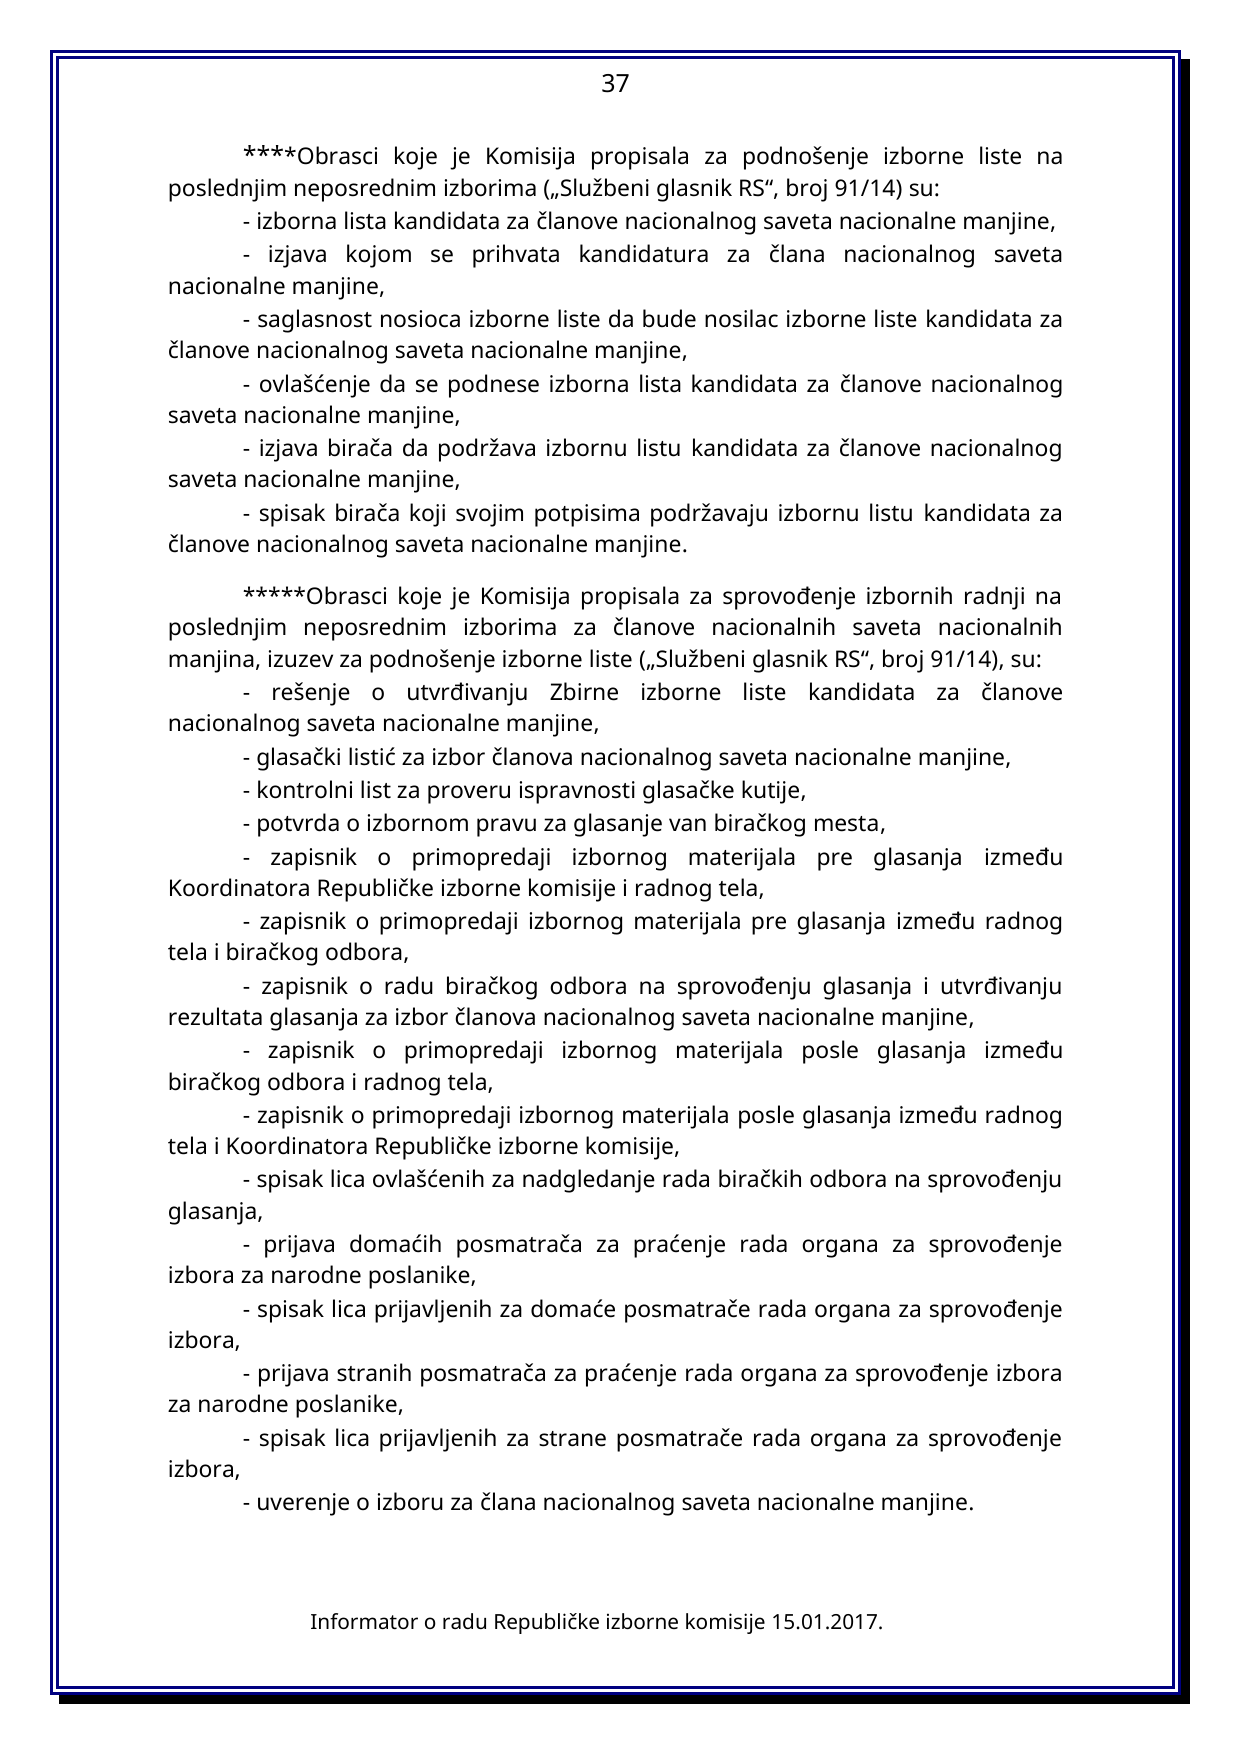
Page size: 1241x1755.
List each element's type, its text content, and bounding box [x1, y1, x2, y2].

text - prijava stranih posmatrača za praćenje rada organa za sprovođenje izbora za narodne poslanike, [168, 1357, 1063, 1419]
text - zapisnik o primopredaji izbornog materijala pre glasanja između radnog tela i biračkog odbora, [168, 905, 1063, 967]
text - zapisnik o radu biračkog odbora na sprovođenju glasanja i utvrđivanju rezultata glasanja za izbor članova nacionalnog saveta nacionalne manjine, [168, 969, 1063, 1032]
text - spisak lica prijavljenih za domaće posmatrače rada organa za sprovođenje izbora, [168, 1292, 1063, 1355]
text - zapisnik o primopredaji izbornog materijala posle glasanja između radnog tela i Koordinatora Republičke izborne komisije, [168, 1099, 1063, 1161]
text - zapisnik o primopredaji izbornog materijala pre glasanja između Koordinatora Republičke izborne komisije i radnog tela, [168, 840, 1063, 903]
text - potvrda o izbornom pravu za glasanje van biračkog mesta, [168, 807, 1063, 838]
text - saglasnost nosioca izborne liste da bude nosilac izborne liste kandidata za članove nacionalnog saveta nacionalne manjine, [168, 303, 1063, 365]
text - prijava domaćih posmatrača za praćenje rada organa za sprovođenje izbora za narodne poslanike, [168, 1228, 1063, 1290]
text - spisak lica ovlašćenih za nadgledanje rada biračkih odbora na sprovođenju glasanja, [168, 1163, 1063, 1226]
text - ovlašćenje da se podnese izborna lista kandidata za članove nacionalnog saveta nacionalne manjine, [168, 367, 1063, 430]
text - glasački listić za izbor članova nacionalnog saveta nacionalne manjine, [168, 740, 1063, 772]
text - spisak birača koji svojim potpisima podržavaju izbornu listu kandidata za članove nacionalnog saveta nacionalne manjine. [168, 497, 1063, 559]
text - spisak lica prijavljenih za strane posmatrače rada organa za sprovođenje izbora, [168, 1422, 1063, 1484]
text ****Obrasci koje je Komisija propisala za podnošenje izborne liste na poslednjim neposrednim izborima („Službeni glasnik RS“, broj 91/14) su: [168, 138, 1063, 203]
text - kontrolni list za proveru ispravnosti glasačke kutije, [168, 774, 1063, 805]
text - izjava birača da podržava izbornu listu kandidata za članove nacionalnog saveta nacionalne manjine, [168, 432, 1063, 494]
text *****Obrasci koje je Komisija propisala za sprovođenje izbornih radnji na poslednjim neposrednim izborima za članove nacionalnih saveta nacionalnih manjina, izuzev za podnošenje izborne liste („Službeni glasnik RS“, broj 91/14), su: [168, 580, 1063, 674]
text - izborna lista kandidata za članove nacionalnog saveta nacionalne manjine, [168, 205, 1063, 236]
text - rešenje o utvrđivanju Zbirne izborne liste kandidata za članove nacionalnog saveta nacionalne manjine, [168, 676, 1063, 738]
text - uverenje o izboru za člana nacionalnog saveta nacionalne manjine. [168, 1486, 1063, 1517]
text - zapisnik o primopredaji izbornog materijala posle glasanja između biračkog odbora i radnog tela, [168, 1034, 1063, 1097]
text - izjava kojom se prihvata kandidatura za člana nacionalnog saveta nacionalne manjine, [168, 238, 1063, 301]
